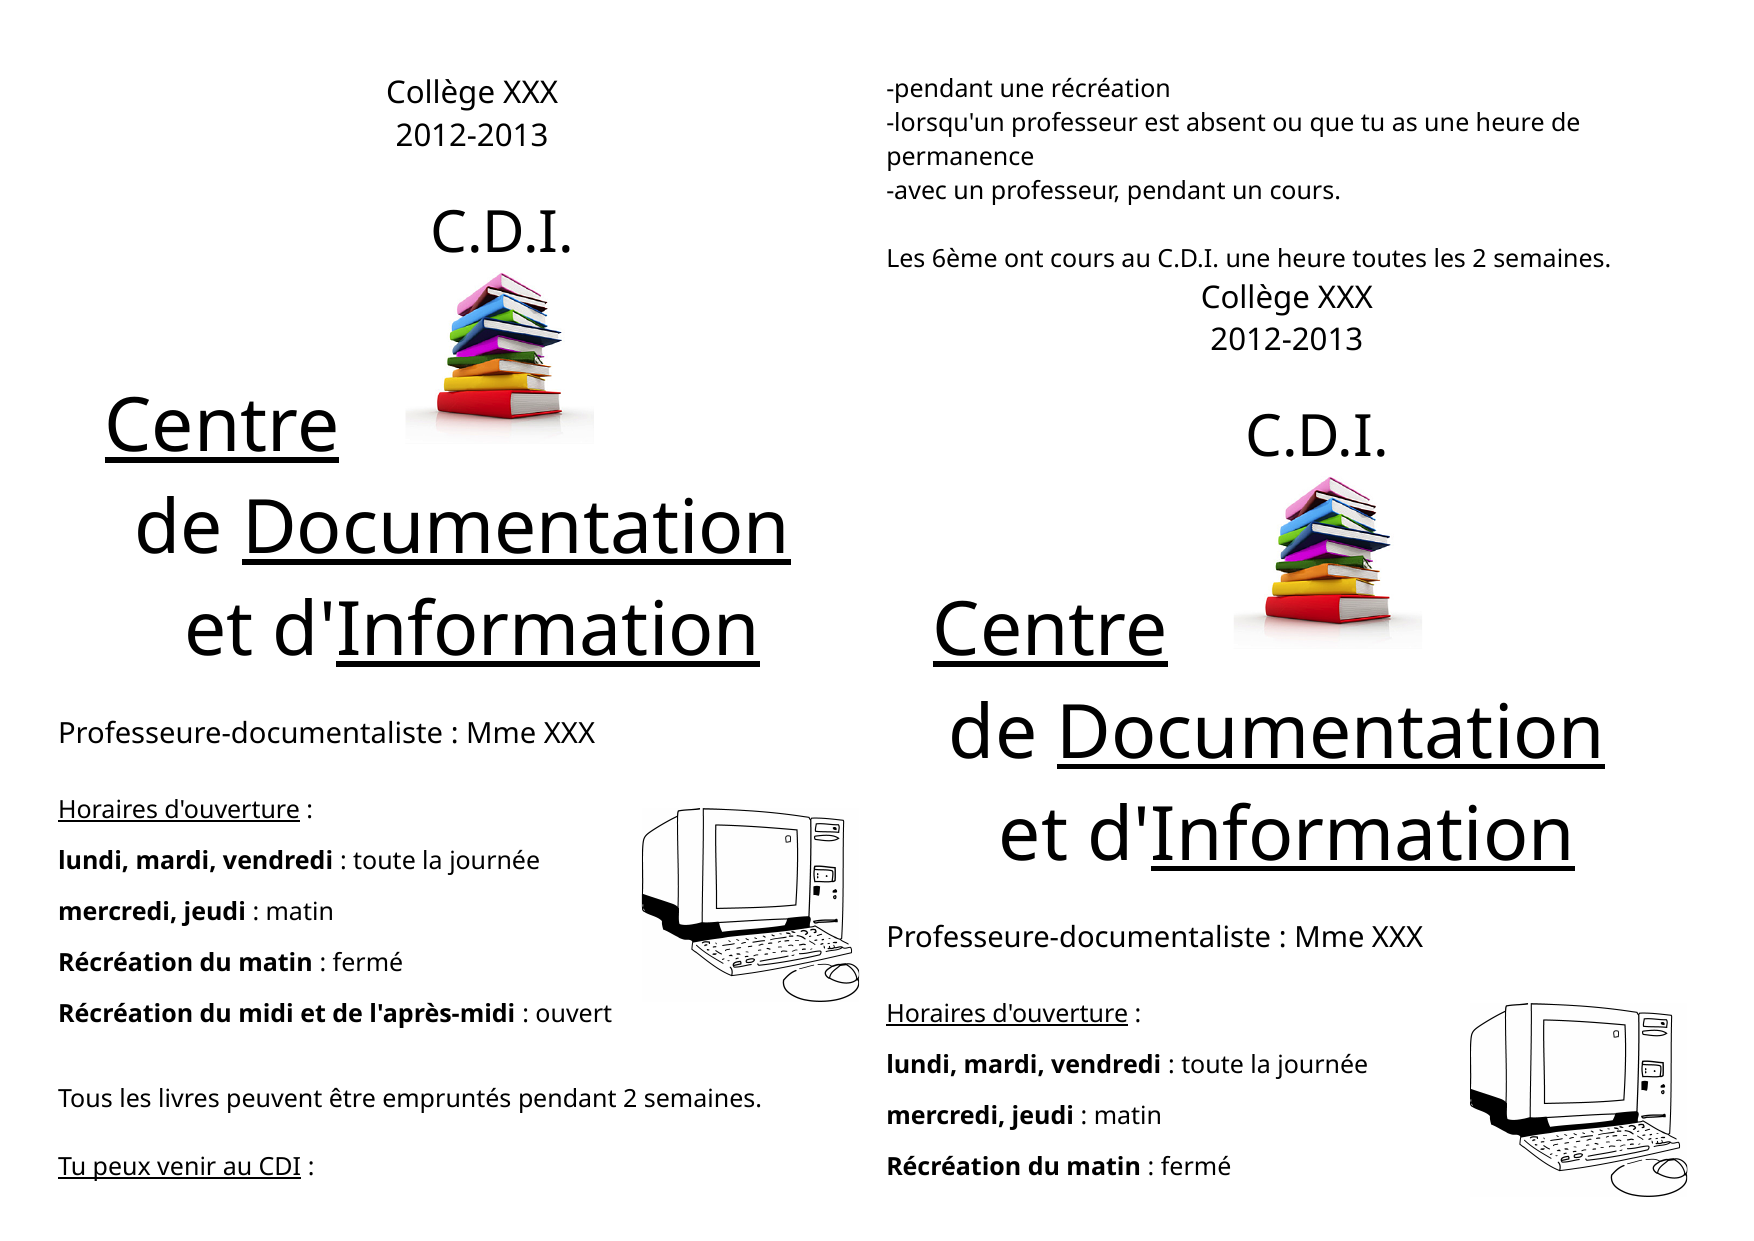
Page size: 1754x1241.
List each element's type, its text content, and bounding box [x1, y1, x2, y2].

text -pendant une récréation [886, 70, 1687, 104]
text C.D.I. [58, 189, 886, 269]
text Centre de Documentation et d'Information [58, 371, 886, 678]
picture [1470, 1003, 1688, 1197]
text [860, 842, 886, 876]
text Récréation du midi et de l'après-midi : ouvert [58, 995, 886, 1029]
picture [1233, 476, 1423, 649]
text Centre de Documentation et d'Information [886, 576, 1687, 882]
text C.D.I. [886, 394, 1687, 473]
text Récréation du matin : fermé [886, 1149, 1470, 1183]
text Horaires d'ouverture : [58, 791, 886, 825]
text Collège XXX [58, 70, 886, 113]
text lundi, mardi, vendredi : toute la journée [886, 1047, 1470, 1081]
text Récréation du matin : fermé [58, 944, 641, 978]
text -lorsqu'un professeur est absent ou que tu as une heure de permanence [886, 104, 1687, 172]
picture [641, 808, 860, 1002]
text 2012-2013 [58, 113, 886, 156]
picture [405, 272, 594, 444]
text Tous les livres peuvent être empruntés pendant 2 semaines. [58, 1081, 886, 1114]
text -avec un professeur, pendant un cours. [886, 172, 1687, 207]
text Collège XXX [886, 275, 1687, 317]
text Professeure-documentaliste : Mme XXX [886, 916, 1687, 956]
text Professeure-documentaliste : Mme XXX [58, 712, 886, 752]
text mercredi, jeudi : matin [886, 1098, 1470, 1132]
text Les 6ème ont cours au C.D.I. une heure toutes les 2 semaines. [886, 241, 1687, 275]
text lundi, mardi, vendredi : toute la journée [58, 842, 641, 876]
text [860, 944, 886, 978]
text Horaires d'ouverture : [886, 996, 1687, 1030]
text Tu peux venir au CDI : [58, 1149, 886, 1183]
text mercredi, jeudi : matin [58, 893, 641, 927]
text [860, 893, 886, 927]
text 2012-2013 [886, 317, 1687, 360]
